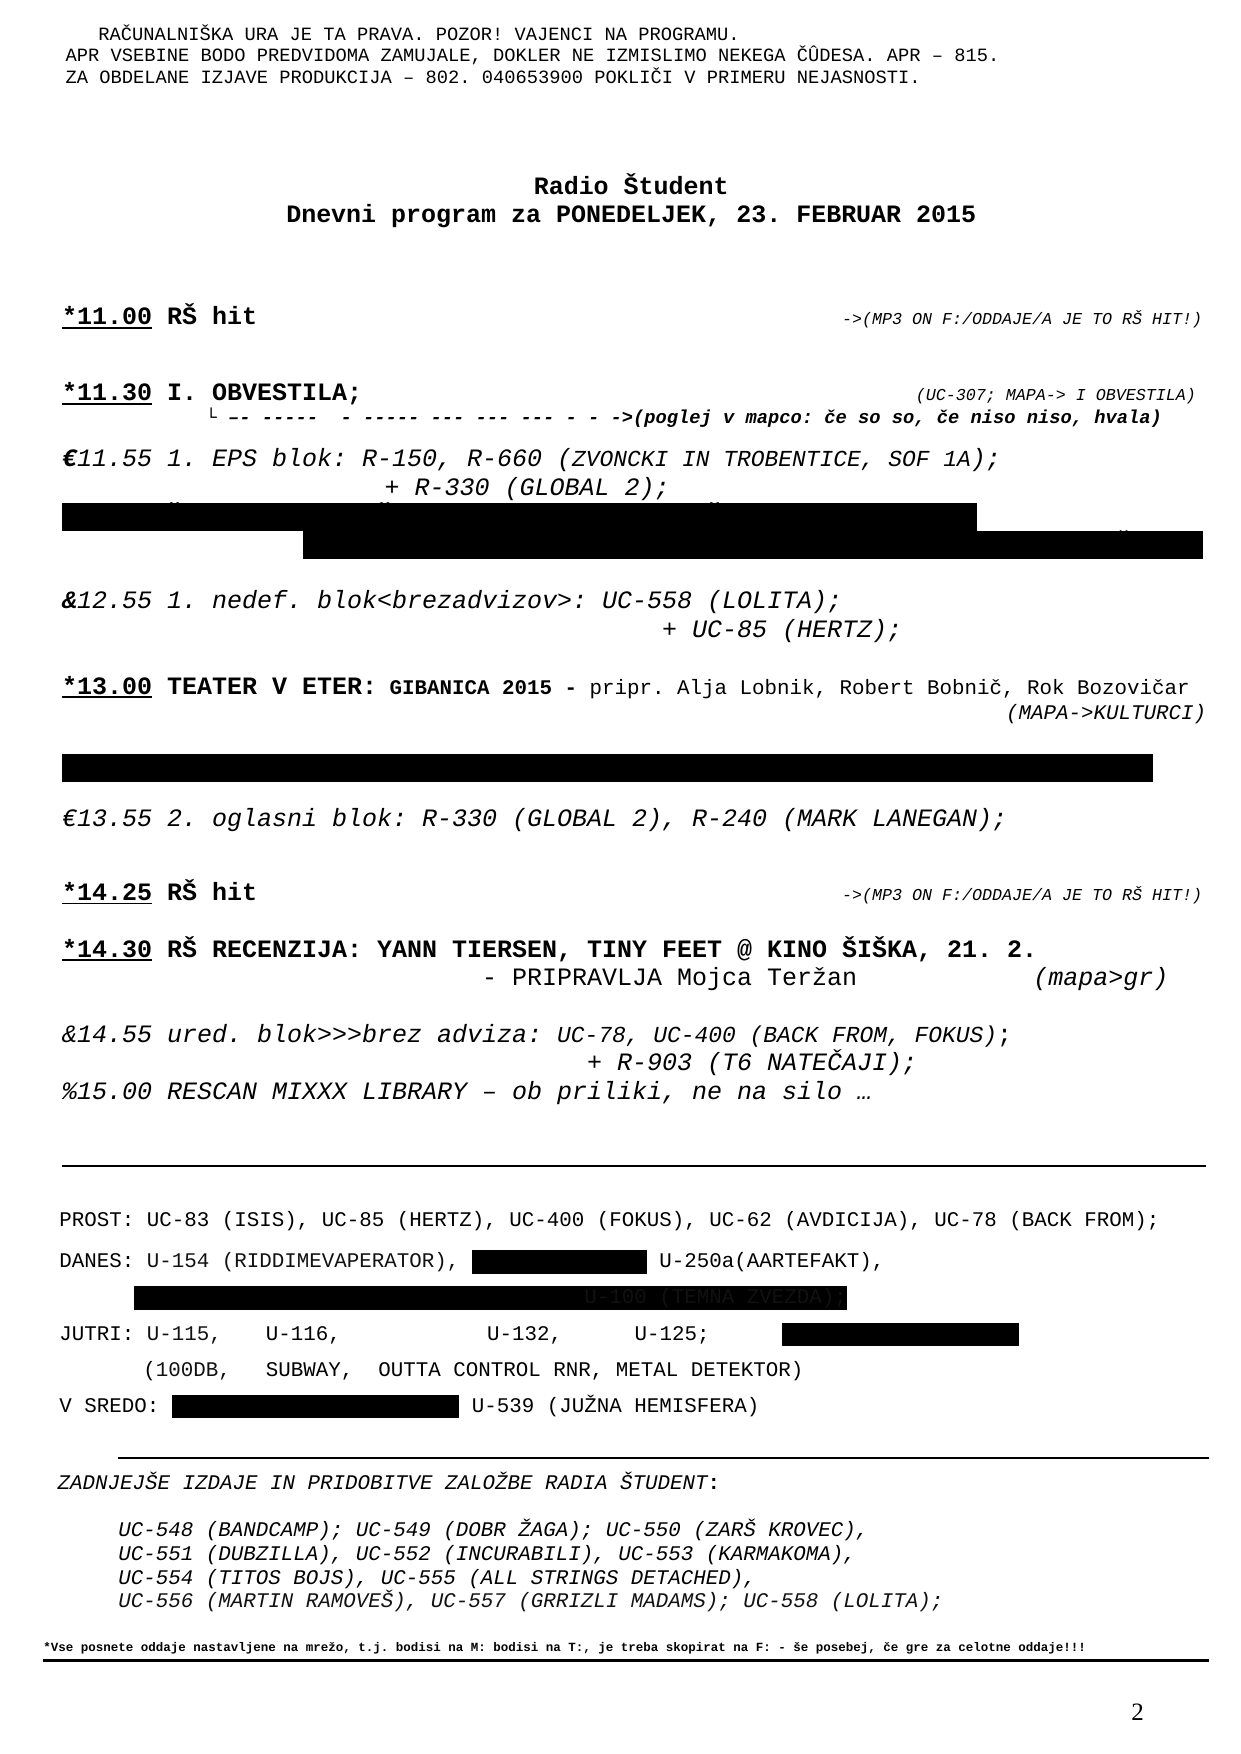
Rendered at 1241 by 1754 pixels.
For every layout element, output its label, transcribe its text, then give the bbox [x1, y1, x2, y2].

text U-245 (ZID NAPOVED), U-585(RADAR), U-100 (TEMNA ZVEZDA); [59, 1286, 1209, 1310]
text └ –- ----- - ----- --- --- --- - - ->(poglej v mapco: če so so, če niso niso, hvala) [59, 408, 1162, 429]
text *14.30 RŠ RECENZIJA: YANN TIERSEN, TINY FEET @ KINO ŠIŠKA, 21. 2. [62, 936, 1206, 964]
text *12.00 ŠOUVIZOR: POROČILO IZ 7. REDNE SEJE ŠTUDENTSKEGA ZBORA [62, 502, 1206, 531]
text V SREDO: U-538 (BALKAN EKSPRES), U-539 (JUŽNA HEMISFERA) [59, 1395, 1209, 1418]
text PROST: UC-83 (ISIS), UC-85 (HERTZ), UC-400 (FOKUS), UC-62 (AVDICIJA), UC-78 (BACK FROM); [59, 1209, 1162, 1232]
text *13.30 NAGRADNA IGRA: DRUGA GODBA (MAPA>NGI) [62, 754, 1206, 782]
text (100DB, SUBWAY, OUTTA CONTROL RNR, METAL DETEKTOR) [118, 1359, 1209, 1382]
text UC-548 (BANDCAMP); UC-549 (DOBR ŽAGA); UC-550 (ZARŠ KROVEC), [118, 1519, 1230, 1543]
text (MAPA+ŽIVO!) [59, 531, 1203, 559]
text €11.55 1. EPS blok: R-150, R-660 (ZVONCKI IN TROBENTICE, SOF 1A); [62, 446, 1206, 474]
text &14.55 ured. blok>>>brez adviza: UC-78, UC-400 (BACK FROM, FOKUS); [62, 1022, 1206, 1050]
text *14.25 RŠ hit ->(MP3 ON F:/ODDAJE/A JE TO RŠ HIT!) [62, 879, 1206, 908]
text + R-330 (GLOBAL 2); [62, 474, 1206, 502]
text €13.55 2. oglasni blok: R-330 (GLOBAL 2), R-240 (MARK LANEGAN); [62, 806, 1206, 834]
text *11.00 RŠ hit ->(MP3 ON F:/ODDAJE/A JE TO RŠ HIT!) [62, 304, 1206, 332]
text APR VSEBINE BODO PREDVIDOMA ZAMUJALE, DOKLER NE IZMISLIMO NEKEGA ČÛDESA. APR – 815. [65, 46, 1144, 67]
text ZA OBDELANE IZJAVE PRODUKCIJA – 802. 040653900 POKLIČI V PRIMERU NEJASNOSTI. [65, 67, 1144, 89]
text + UC-85 (HERTZ); [62, 616, 1206, 644]
text UC-556 (MARTIN RAMOVEŠ), UC-557 (GRRIZLI MADAMS); UC-558 (LOLITA); [118, 1590, 1230, 1614]
text *Vse posnete oddaje nastavljene na mrežo, t.j. bodisi na M: bodisi na T:, je treba skopirat na F: - še posebej, če gre za celotne oddaje!!! [43, 1641, 1209, 1659]
text RAČUNALNIŠKA URA JE TA PRAVA. POZOR! VAJENCI NA PROGRAMU. [98, 25, 1224, 46]
text *13.00 TEATER V ETER: GIBANICA 2015 - pripr. Alja Lobnik, Robert Bobnič, Rok Bozovičar [62, 673, 1206, 702]
text DANES: U-154 (RIDDIMEVAPERATOR), U-273(OTITIS), U-250a(AARTEFAKT), [59, 1250, 1209, 1274]
text - PRIPRAVLJA Mojca Teržan (mapa>gr) [62, 964, 1206, 993]
text %15.00 RESCAN MIXXX LIBRARY – ob priliki, ne na silo … [62, 1078, 1206, 1107]
text + R-903 (T6 NATEČAJI); [62, 1050, 1206, 1078]
text *11.30 I. OBVESTILA; (UC-307; MAPA-> I OBVESTILA) [62, 380, 1206, 408]
text (MAPA->KULTURCI) [62, 702, 1206, 725]
text UC-551 (DUBZILLA), UC-552 (INCURABILI), UC-553 (KARMAKOMA), [118, 1543, 1230, 1567]
text &12.55 1. nedef. blok<brezadvizov>: UC-558 (LOLITA); [62, 588, 1206, 616]
text Dnevni program za PONEDELJEK, 23. FEBRUAR 2015 [118, 202, 1144, 230]
text Radio Študent [118, 174, 1144, 202]
text ZADNJEJŠE IZDAJE IN PRIDOBITVE ZALOŽBE RADIA ŠTUDENT: [20, 1472, 1209, 1495]
text UC-554 (TITOS BOJS), UC-555 (ALL STRINGS DETACHED), [118, 1567, 1230, 1590]
text JUTRI: U-115, U-116, U-132, U-125; U-183 (KILAVO SEME) [59, 1322, 1209, 1346]
